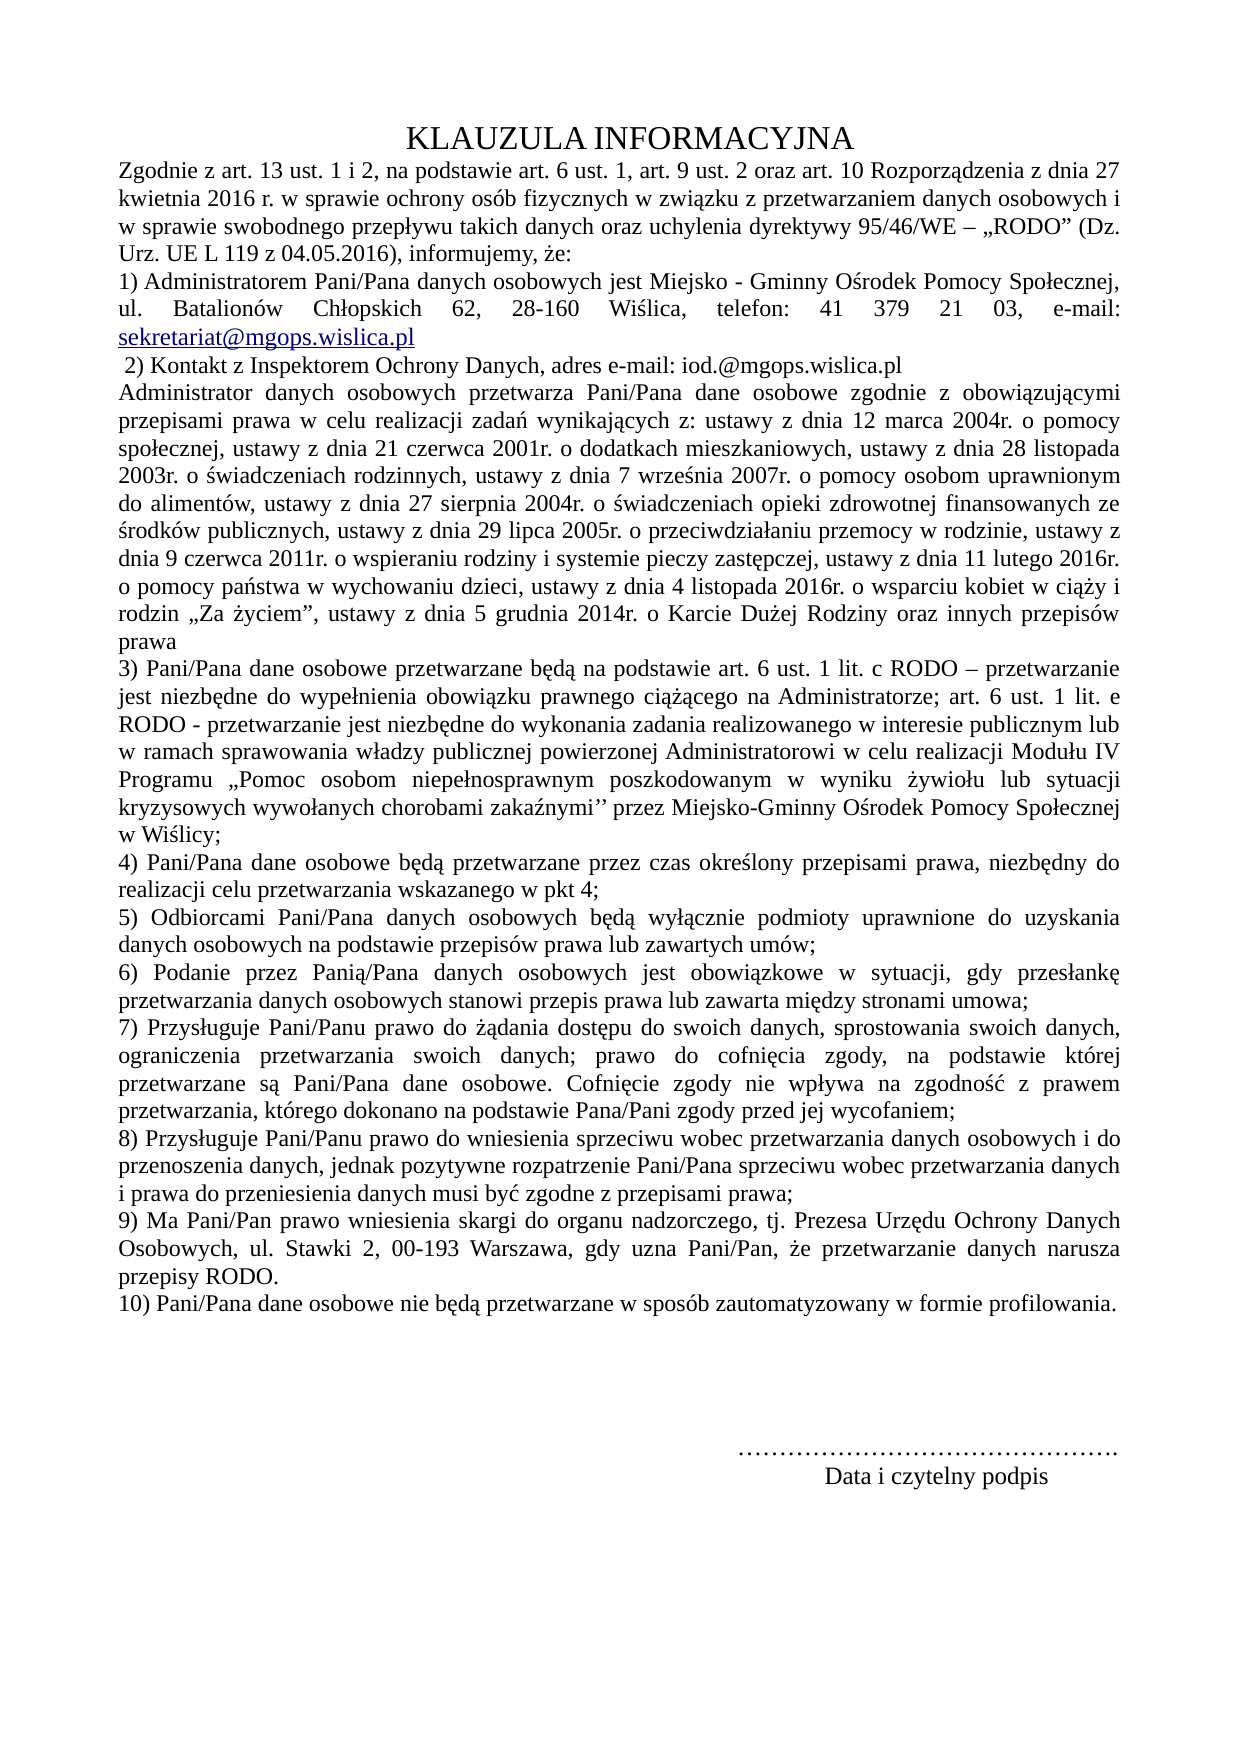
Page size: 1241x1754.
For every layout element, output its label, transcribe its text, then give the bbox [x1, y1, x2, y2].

text 3) Pani/Pana dane osobowe przetwarzane będą na podstawie art. 6 ust. 1 lit. c RODO – przetwarzanie jest niezbędne do wypełnienia obowiązku prawnego ciążącego na Administratorze; art. 6 ust. 1 lit. e RODO - przetwarzanie jest niezbędne do wykonania zadania realizowanego w interesie publicznym lub w ramach sprawowania władzy publicznej powierzonej Administratorowi w celu realizacji Modułu IV Programu „Pomoc osobom niepełnosprawnym poszkodowanym w wyniku żywiołu lub sytuacji kryzysowych wywołanych chorobami zakaźnymi’’ przez Miejsko-Gminny Ośrodek Pomocy Społecznej w Wiślicy; [118, 654, 1122, 848]
text KLAUZULA INFORMACYJNA [118, 118, 1122, 156]
text Administrator danych osobowych przetwarza Pani/Pana dane osobowe zgodnie z obowiązującymi przepisami prawa w celu realizacji zadań wynikających z: ustawy z dnia 12 marca 2004r. o pomocy społecznej, ustawy z dnia 21 czerwca 2001r. o dodatkach mieszkaniowych, ustawy z dnia 28 listopada 2003r. o świadczeniach rodzinnych, ustawy z dnia 7 września 2007r. o pomocy osobom uprawnionym do alimentów, ustawy z dnia 27 sierpnia 2004r. o świadczeniach opieki zdrowotnej finansowanych ze środków publicznych, ustawy z dnia 29 lipca 2005r. o przeciwdziałaniu przemocy w rodzinie, ustawy z dnia 9 czerwca 2011r. o wspieraniu rodziny i systemie pieczy zastępczej, ustawy z dnia 11 lutego 2016r. o pomocy państwa w wychowaniu dzieci, ustawy z dnia 4 listopada 2016r. o wsparciu kobiet w ciąży i rodzin „Za życiem”, ustawy z dnia 5 grudnia 2014r. o Karcie Dużej Rodziny oraz innych przepisów prawa [118, 378, 1122, 654]
text 9) Ma Pani/Pan prawo wniesienia skargi do organu nadzorczego, tj. Prezesa Urzędu Ochrony Danych Osobowych, ul. Stawki 2, 00-193 Warszawa, gdy uzna Pani/Pan, że przetwarzanie danych narusza przepisy RODO. [118, 1207, 1122, 1289]
text Zgodnie z art. 13 ust. 1 i 2, na podstawie art. 6 ust. 1, art. 9 ust. 2 oraz art. 10 Rozporządzenia z dnia 27 kwietnia 2016 r. w sprawie ochrony osób fizycznych w związku z przetwarzaniem danych osobowych i w sprawie swobodnego przepływu takich danych oraz uchylenia dyrektywy 95/46/WE – „RODO” (Dz. Urz. UE L 119 z 04.05.2016), informujemy, że: [118, 156, 1122, 267]
text ………………………………………. Data i czytelny podpis [118, 1432, 1122, 1489]
text 4) Pani/Pana dane osobowe będą przetwarzane przez czas określony przepisami prawa, niezbędny do realizacji celu przetwarzania wskazanego w pkt 4; [118, 848, 1122, 903]
text 8) Przysługuje Pani/Panu prawo do wniesienia sprzeciwu wobec przetwarzania danych osobowych i do przenoszenia danych, jednak pozytywne rozpatrzenie Pani/Pana sprzeciwu wobec przetwarzania danych i prawa do przeniesienia danych musi być zgodne z przepisami prawa; [118, 1124, 1122, 1207]
text 10) Pani/Pana dane osobowe nie będą przetwarzane w sposób zautomatyzowany w formie profilowania. [118, 1289, 1122, 1317]
text 7) Przysługuje Pani/Panu prawo do żądania dostępu do swoich danych, sprostowania swoich danych, ograniczenia przetwarzania swoich danych; prawo do cofnięcia zgody, na podstawie której przetwarzane są Pani/Pana dane osobowe. Cofnięcie zgody nie wpływa na zgodność z prawem przetwarzania, którego dokonano na podstawie Pana/Pani zgody przed jej wycofaniem; [118, 1013, 1122, 1124]
text 1) Administratorem Pani/Pana danych osobowych jest Miejsko - Gminny Ośrodek Pomocy Społecznej, ul. Batalionów Chłopskich 62, 28-160 Wiślica, telefon: 41 379 21 03, e-mail: sekretariat@mgops.wislica.pl 2) Kontakt z Inspektorem Ochrony Danych, adres e-mail: iod.@mgops.wislica.pl [118, 267, 1122, 378]
text 5) Odbiorcami Pani/Pana danych osobowych będą wyłącznie podmioty uprawnione do uzyskania danych osobowych na podstawie przepisów prawa lub zawartych umów; [118, 903, 1122, 958]
text 6) Podanie przez Panią/Pana danych osobowych jest obowiązkowe w sytuacji, gdy przesłankę przetwarzania danych osobowych stanowi przepis prawa lub zawarta między stronami umowa; [118, 958, 1122, 1013]
